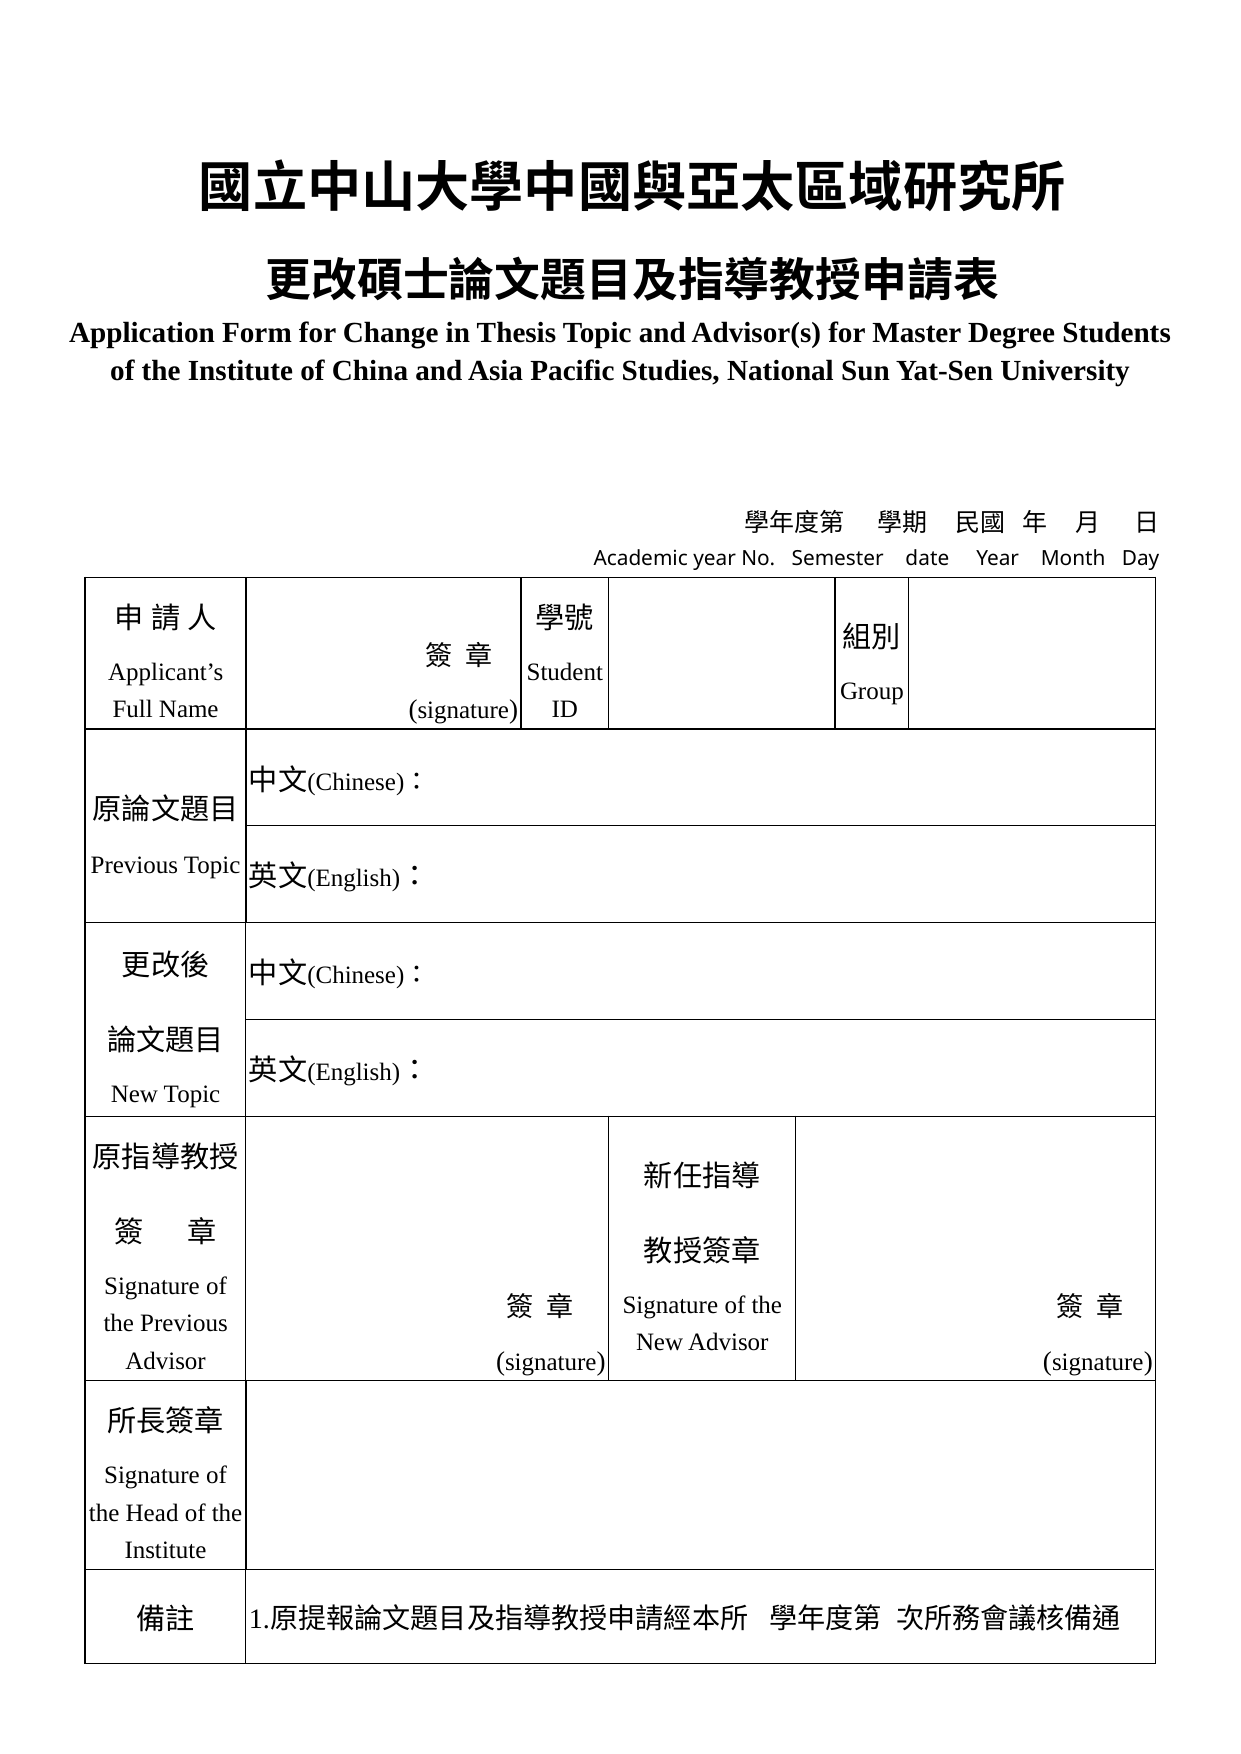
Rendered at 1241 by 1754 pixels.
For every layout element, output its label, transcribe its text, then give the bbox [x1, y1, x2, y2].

table_cell 英文(English)： [246, 1020, 1155, 1116]
table_header 簽 章 (signature) [247, 578, 520, 728]
text Academic year No. Semester date Year Month Day [105, 539, 1159, 577]
text Application Form for Change in Thesis Topic and Advisor(s) for Master Degree Students of the Institute of China and Asia Pacific Studies, National Sun Yat-Sen University [59, 314, 1181, 389]
table_cell 更改後 論文題目 New Topic [86, 923, 245, 1116]
table_header [609, 578, 834, 728]
table_cell 新任指導 教授簽章Signature of the New Advisor [609, 1117, 795, 1380]
table_cell 中文(Chinese)： [247, 730, 1155, 825]
table_header 學號Student ID [522, 578, 608, 728]
table_header 申 請 人 Applicant’s Full Name [86, 578, 245, 728]
text 學年度第 學期 民國 年 月 日 [105, 502, 1159, 539]
table_cell 原論文題目Previous Topic [86, 730, 245, 922]
table_cell 備註 [86, 1570, 245, 1663]
text 國立中山大學中國與亞太區域研究所 [105, 127, 1159, 239]
table_cell 英文(English)： [247, 826, 1155, 922]
table_cell [247, 1381, 1155, 1569]
table_cell 原指導教授簽 章Signature of the Previous Advisor [86, 1117, 245, 1380]
table_cell 中文(Chinese)： [246, 923, 1155, 1019]
table_cell 1.原提報論文題目及指導教授申請經本所 學年度第 次所務會議核備通 [246, 1569, 1155, 1663]
table_header [909, 578, 1155, 728]
table_cell 所長簽章Signature of the Head of the Institute [86, 1381, 245, 1569]
table_cell 簽 章 (signature) [796, 1117, 1155, 1380]
table_cell 簽 章 (signature) [246, 1117, 608, 1380]
text 更改碩士論文題目及指導教授申請表 [105, 239, 1159, 314]
table_header 組別Group [836, 578, 908, 728]
